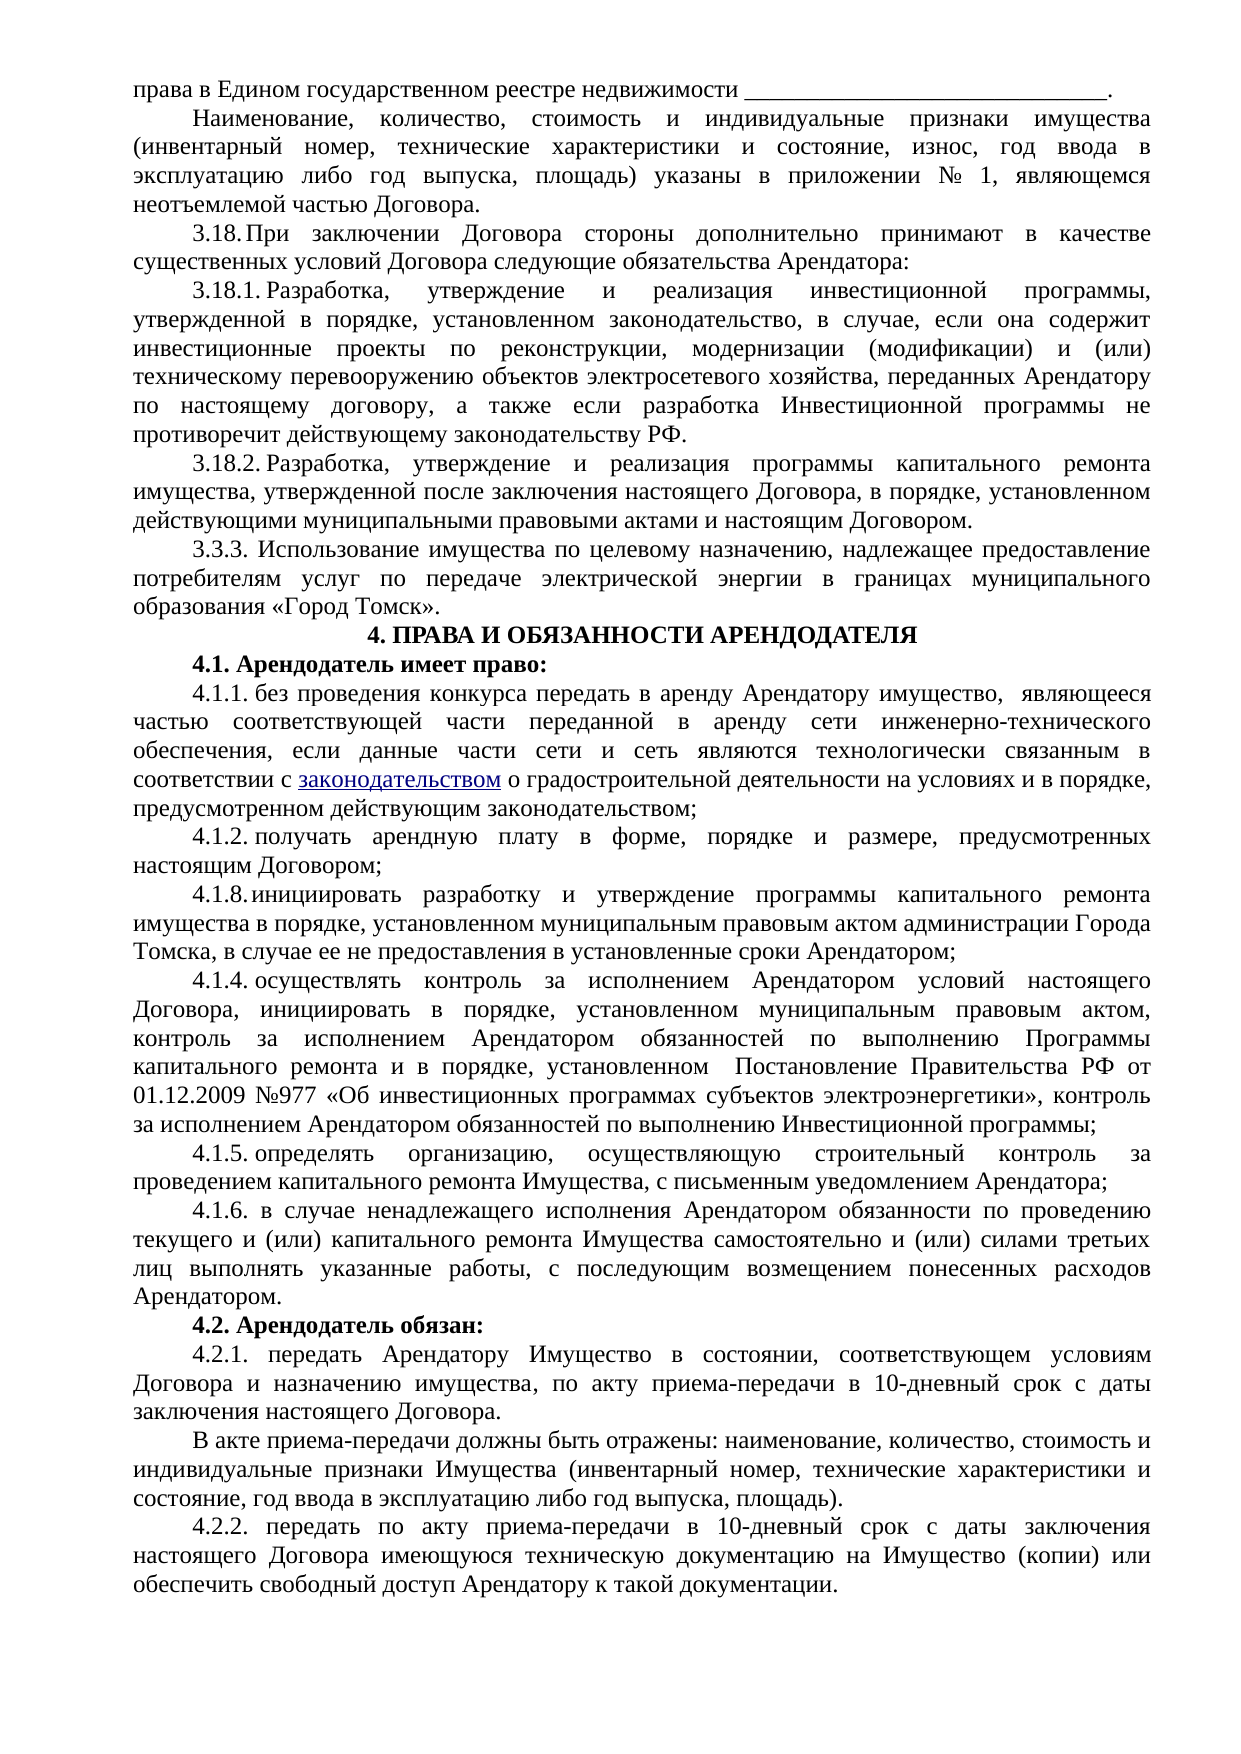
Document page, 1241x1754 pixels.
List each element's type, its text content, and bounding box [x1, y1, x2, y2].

text 4.1.2.​ получать арендную плату в форме, порядке и размере, предусмотренных настоящим Договором; [133, 821, 1152, 879]
text 4. ПРАВА И ОБЯЗАННОСТИ АРЕНДОДАТЕЛЯ [133, 620, 1152, 649]
text 4.1.4. осуществлять контроль за исполнением Арендатором условий настоящего Договора, инициировать в порядке, установленном муниципальным правовым актом, контроль за исполнением Арендатором обязанностей по выполнению Программы капитального ремонта и в порядке, установленном Постановление Правительства РФ от 01.12.2009 №977 «Об инвестиционных программах субъектов электроэнергетики», контроль за исполнением Арендатором обязанностей по выполнению Инвестиционной программы; [133, 965, 1152, 1138]
list права в Едином государственном реестре недвижимости _____________________________. [133, 74, 1152, 103]
text 3.3.3. Использование имущества по целевому назначению, надлежащее предоставление потребителям услуг по передаче электрической энергии в границах муниципального образования «Город Томск». [133, 534, 1152, 620]
text 4.2. Арендодатель обязан: [133, 1310, 1152, 1339]
text Наименование, количество, стоимость и индивидуальные признаки имущества (инвентарный номер, технические характеристики и состояние, износ, год ввода в эксплуатацию либо год выпуска, площадь) указаны в приложении № 1, являющемся неотъемлемой частью Договора. [133, 103, 1152, 218]
list Разработка, утверждение и реализация инвестиционной программы, утвержденной в порядке, установленном законодательство, в случае, если она содержит инвестиционные проекты по реконструкции, модернизации (модификации) и (или) техническому перевооружению объектов электросетевого хозяйства, переданных Арендатору по настоящему договору, а также если разработка Инвестиционной программы не противоречит действующему законодательству РФ. [133, 275, 1152, 448]
list инициировать разработку и утверждение программы капитального ремонта имущества в порядке, установленном муниципальным правовым актом администрации Города Томска, в случае ее не предоставления в установленные сроки Арендатором; [133, 879, 1152, 965]
text В акте приема-передачи должны быть отражены: наименование, количество, стоимость и индивидуальные признаки Имущества (инвентарный номер, технические характеристики и состояние, год ввода в эксплуатацию либо год выпуска, площадь). [133, 1425, 1152, 1511]
text 4.1.6. в случае ненадлежащего исполнения Арендатором обязанности по проведению текущего и (или) капитального ремонта Имущества самостоятельно и (или) силами третьих лиц выполнять указанные работы, с последующим возмещением понесенных расходов Арендатором. [133, 1195, 1152, 1310]
text 4.2.1. передать Арендатору Имущество в состоянии, соответствующем условиям Договора и назначению имущества, по акту приема-передачи в 10-дневный срок с даты заключения настоящего Договора. [133, 1339, 1152, 1425]
text 4.1.5.​ определять организацию, осуществляющую строительный контроль за проведением капитального ремонта Имущества, с письменным уведомлением Арендатора; [133, 1138, 1152, 1195]
text 4.1.1.​ без проведения конкурса передать в аренду Арендатору имущество, являющееся частью соответствующей части переданной в аренду сети инженерно-технического обеспечения, если данные части сети и сеть являются технологически связанным в соответствии с законодательством о градостроительной деятельности на условиях и в порядке, предусмотренном действующим законодательством; [133, 678, 1152, 821]
list Разработка, утверждение и реализация программы капитального ремонта имущества, утвержденной после заключения настоящего Договора, в порядке, установленном действующими муниципальными правовыми актами и настоящим Договором. [133, 448, 1152, 534]
text 4.1. Арендодатель имеет право: [133, 649, 1152, 678]
list При заключении Договора стороны дополнительно принимают в качестве существенных условий Договора следующие обязательства Арендатора: [133, 218, 1152, 275]
text 4.2.2. передать по акту приема-передачи в 10-дневный срок с даты заключения настоящего Договора имеющуюся техническую документацию на Имущество (копии) или обеспечить свободный доступ Арендатору к такой документации. [133, 1511, 1152, 1598]
